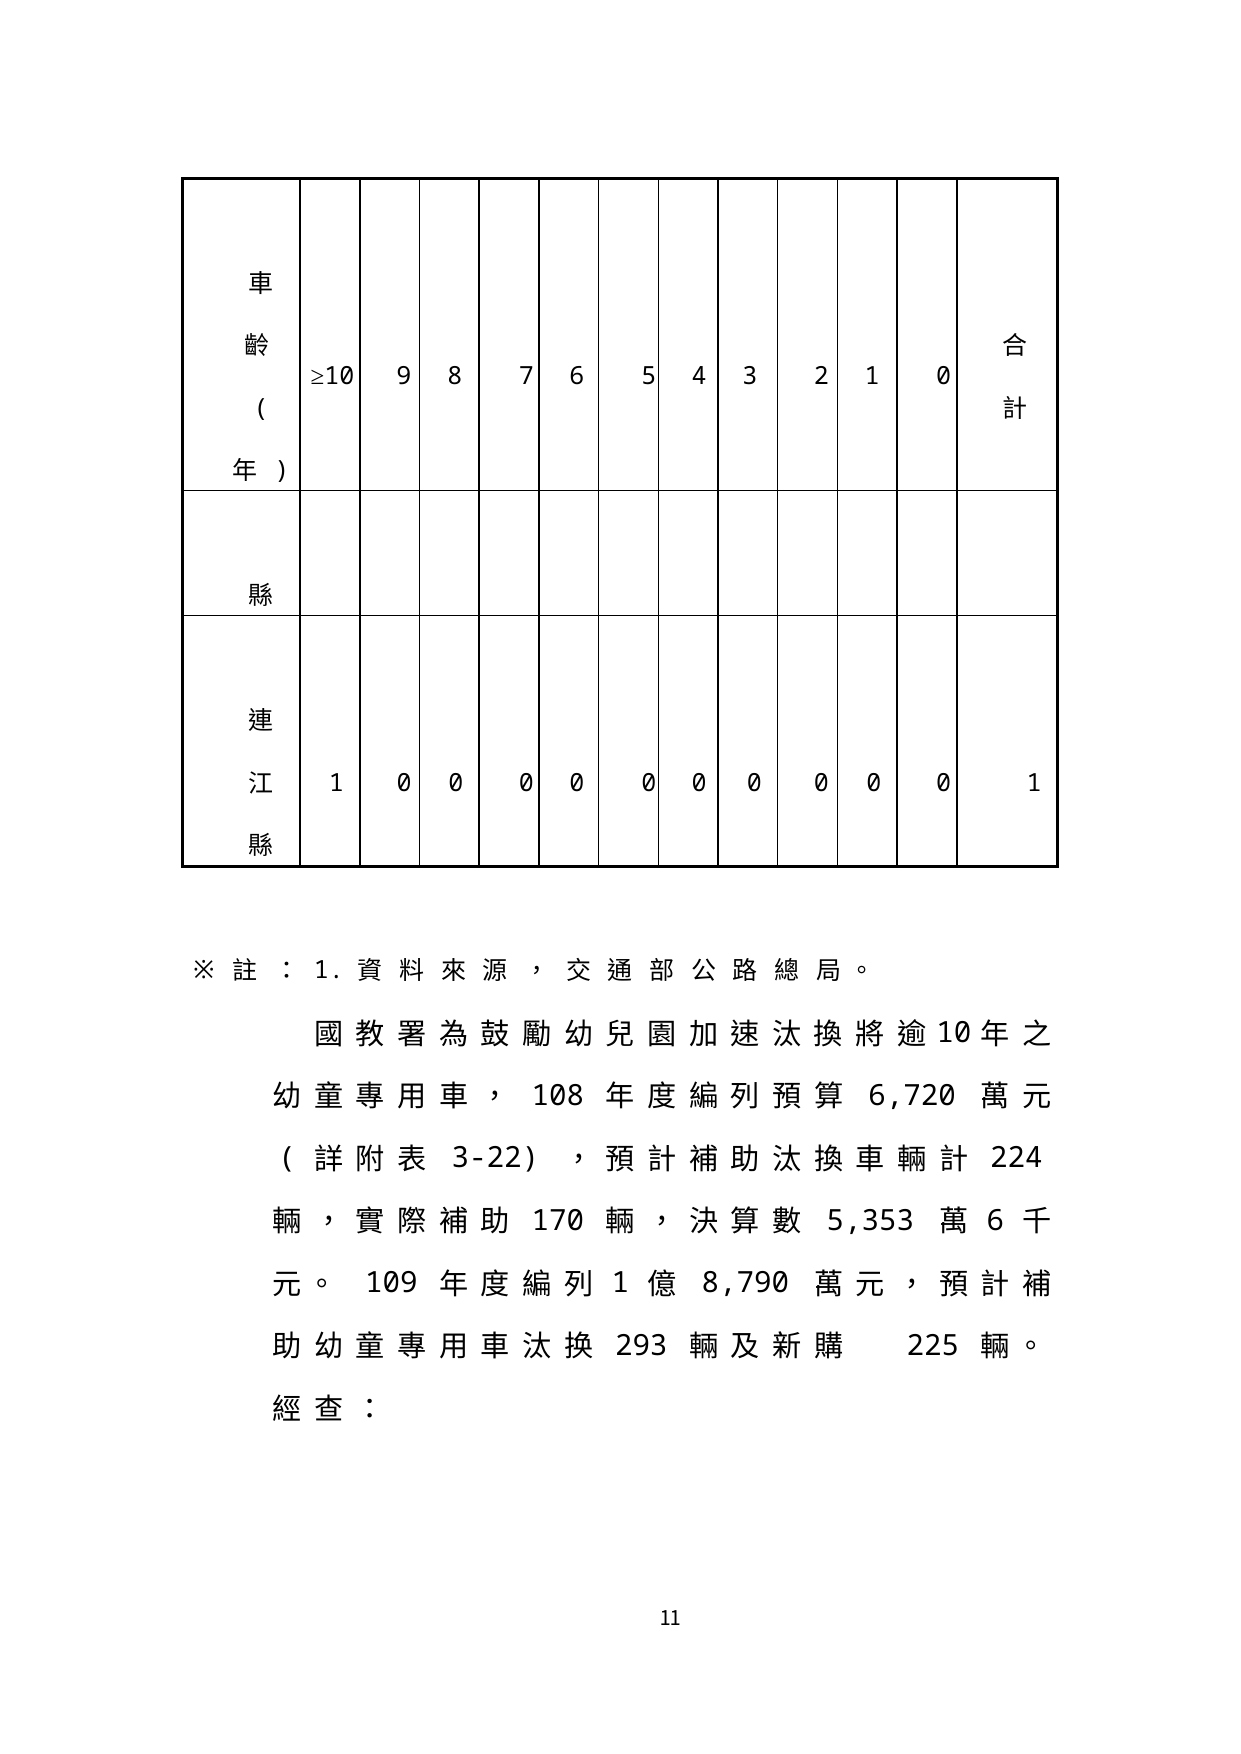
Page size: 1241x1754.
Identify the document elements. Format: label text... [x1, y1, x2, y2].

table_header 2 [778, 180, 837, 490]
table_cell [599, 491, 658, 615]
table_cell [898, 491, 956, 615]
table_cell 0 [540, 616, 598, 865]
table_cell 0 [838, 616, 896, 865]
table_cell [480, 491, 538, 615]
table_cell 連江縣 [184, 616, 299, 865]
table_header 車齡(年) [184, 180, 299, 490]
table_cell 0 [480, 616, 538, 865]
table_header 9 [361, 180, 419, 490]
table_header 6 [540, 180, 598, 490]
table_cell 0 [719, 616, 777, 865]
table_cell [719, 491, 777, 615]
table_header 7 [480, 180, 538, 490]
table_header 4 [659, 180, 717, 490]
table_cell 0 [659, 616, 717, 865]
table_header 合計 [958, 180, 1056, 490]
table_cell 1 [301, 616, 359, 865]
table_cell [540, 491, 598, 615]
table_cell 0 [361, 616, 419, 865]
table_header 1 [838, 180, 896, 490]
table_cell 0 [898, 616, 956, 865]
table_cell [361, 491, 419, 615]
table_cell [301, 491, 359, 615]
table_header ≥10 [301, 180, 359, 490]
text 國教署為鼓勵幼兒園加速汰換將逾10年之幼童專用車，108年度編列預算6,720萬元(詳附表3-22)，預計補助汰換車輛計224輛，實際補助170輛，決算數5,353萬6千元。109年度編列1億8,790萬元，預計補助幼童專用車汰换293輛及新購 225輛。經查： [242, 990, 1058, 1427]
table_cell 0 [778, 616, 837, 865]
table_cell [420, 491, 478, 615]
table_header 5 [599, 180, 658, 490]
table_cell [838, 491, 896, 615]
table_cell 0 [599, 616, 658, 865]
table_cell [659, 491, 717, 615]
table_cell [958, 491, 1056, 615]
table_cell 縣 [184, 491, 299, 615]
table_header 3 [719, 180, 777, 490]
table_cell 1 [958, 616, 1056, 865]
table_cell 0 [420, 616, 478, 865]
table_header 0 [898, 180, 956, 490]
table_header 8 [420, 180, 478, 490]
text ※註：1.資料來源，交通部公路總局。 [183, 927, 1058, 990]
table_cell [778, 491, 837, 615]
